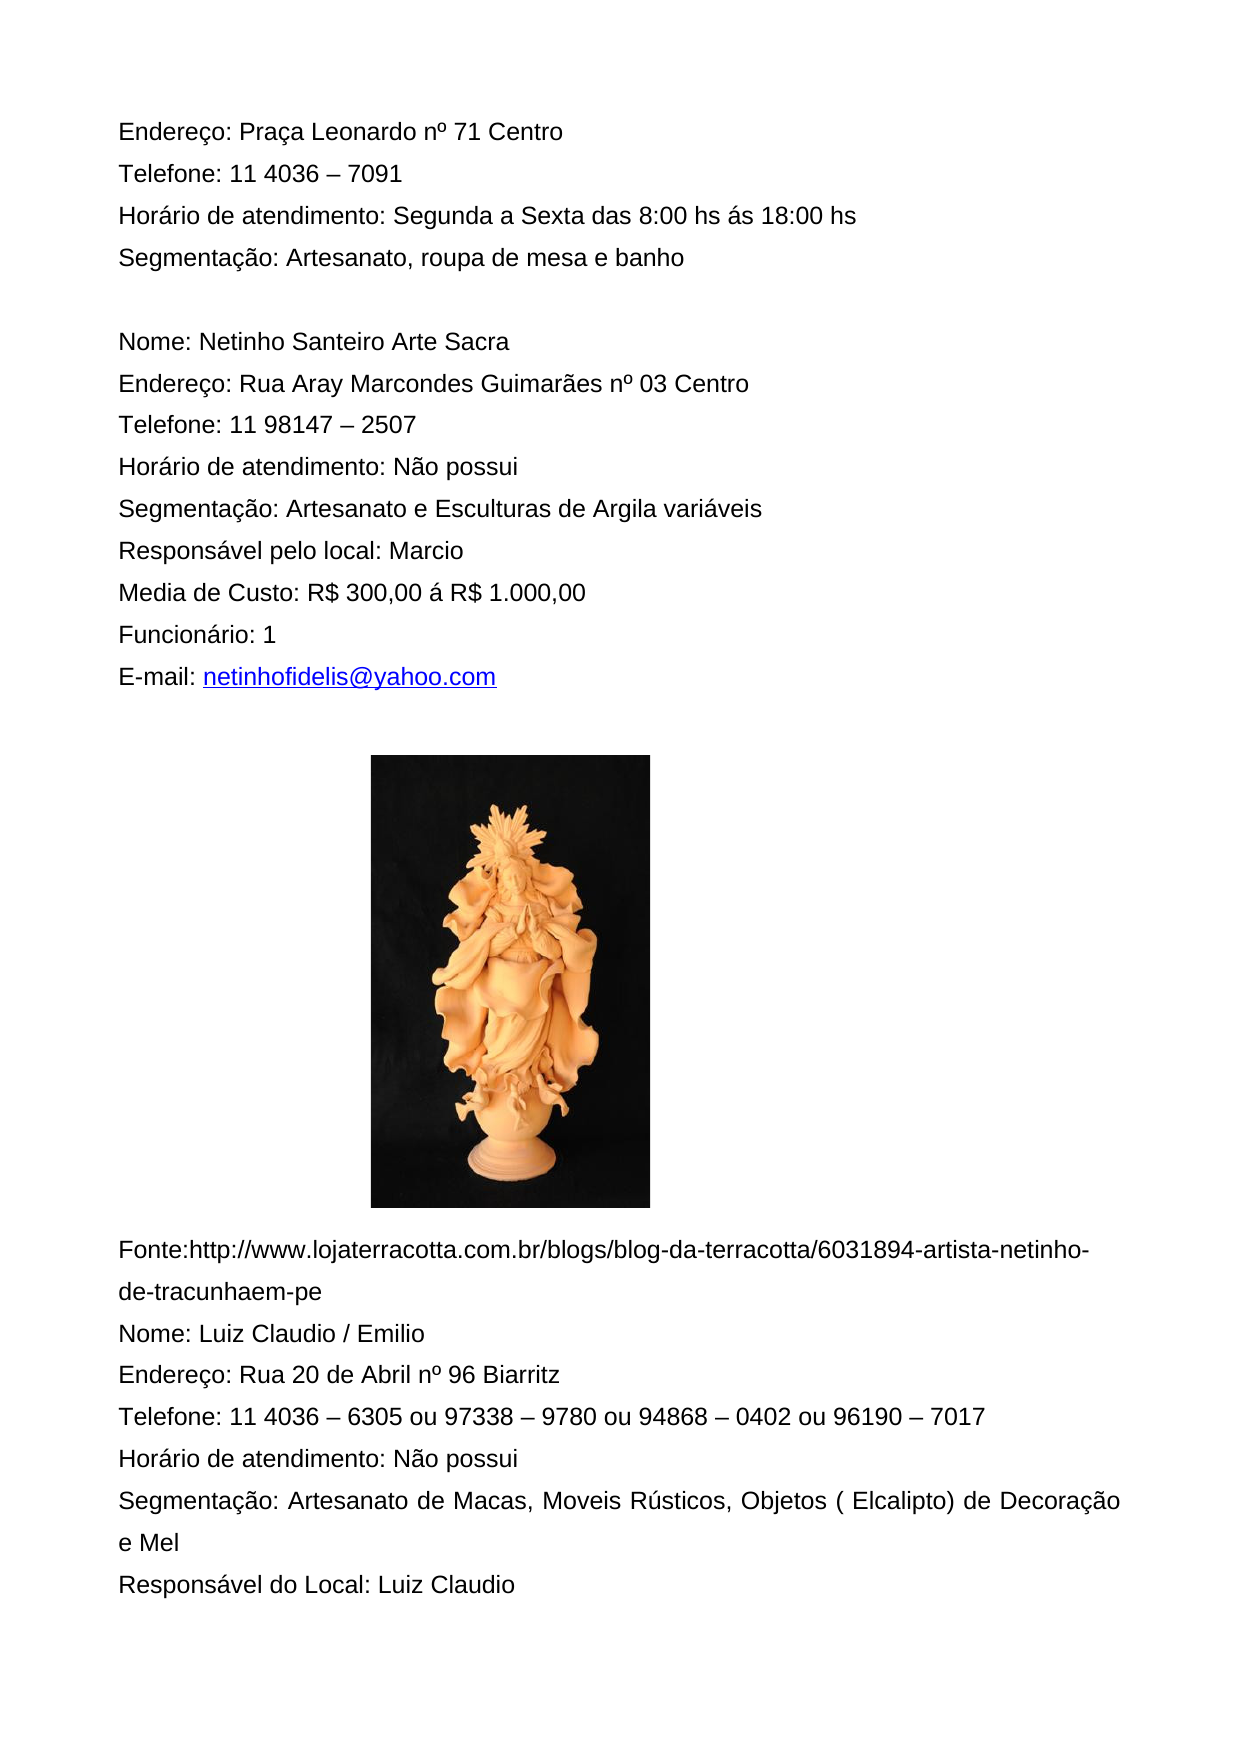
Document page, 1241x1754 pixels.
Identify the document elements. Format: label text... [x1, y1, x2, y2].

text Segmentação: Artesanato de Macas, Moveis Rústicos, Objetos ( Elcalipto) de Decoração e Mel [118, 1487, 1122, 1557]
text Responsável pelo local: Marcio [118, 537, 1122, 565]
picture [370, 755, 651, 1208]
text Fonte:http://www.lojaterracotta.com.br/blogs/blog-da-terracotta/6031894-artista-netinho-de-tracunhaem-pe [118, 1236, 1122, 1305]
text Endereço: Rua 20 de Abril nº 96 Biarritz [118, 1361, 1122, 1389]
text Media de Custo: R$ 300,00 á R$ 1.000,00 [118, 579, 1122, 607]
text Telefone: 11 4036 – 7091 [118, 160, 1122, 188]
text Horário de atendimento: Segunda a Sexta das 8:00 hs ás 18:00 hs [118, 202, 1122, 230]
text Endereço: Rua Aray Marcondes Guimarães nº 03 Centro [118, 369, 1122, 397]
text Horário de atendimento: Não possui [118, 1445, 1122, 1473]
text Funcionário: 1 [118, 621, 1122, 648]
text Telefone: 11 98147 – 2507 [118, 411, 1122, 439]
text Nome: Luiz Claudio / Emilio [118, 1319, 1122, 1347]
text Segmentação: Artesanato, roupa de mesa e banho [118, 244, 1122, 272]
text Nome: Netinho Santeiro Arte Sacra [118, 327, 1122, 355]
text Responsável do Local: Luiz Claudio [118, 1571, 1122, 1598]
text Segmentação: Artesanato e Esculturas de Argila variáveis [118, 495, 1122, 523]
text Endereço: Praça Leonardo nº 71 Centro [118, 118, 1122, 146]
text Horário de atendimento: Não possui [118, 453, 1122, 481]
text Telefone: 11 4036 – 6305 ou 97338 – 9780 ou 94868 – 0402 ou 96190 – 7017 [118, 1403, 1122, 1431]
text E-mail: netinhofidelis@yahoo.com [118, 662, 1122, 690]
